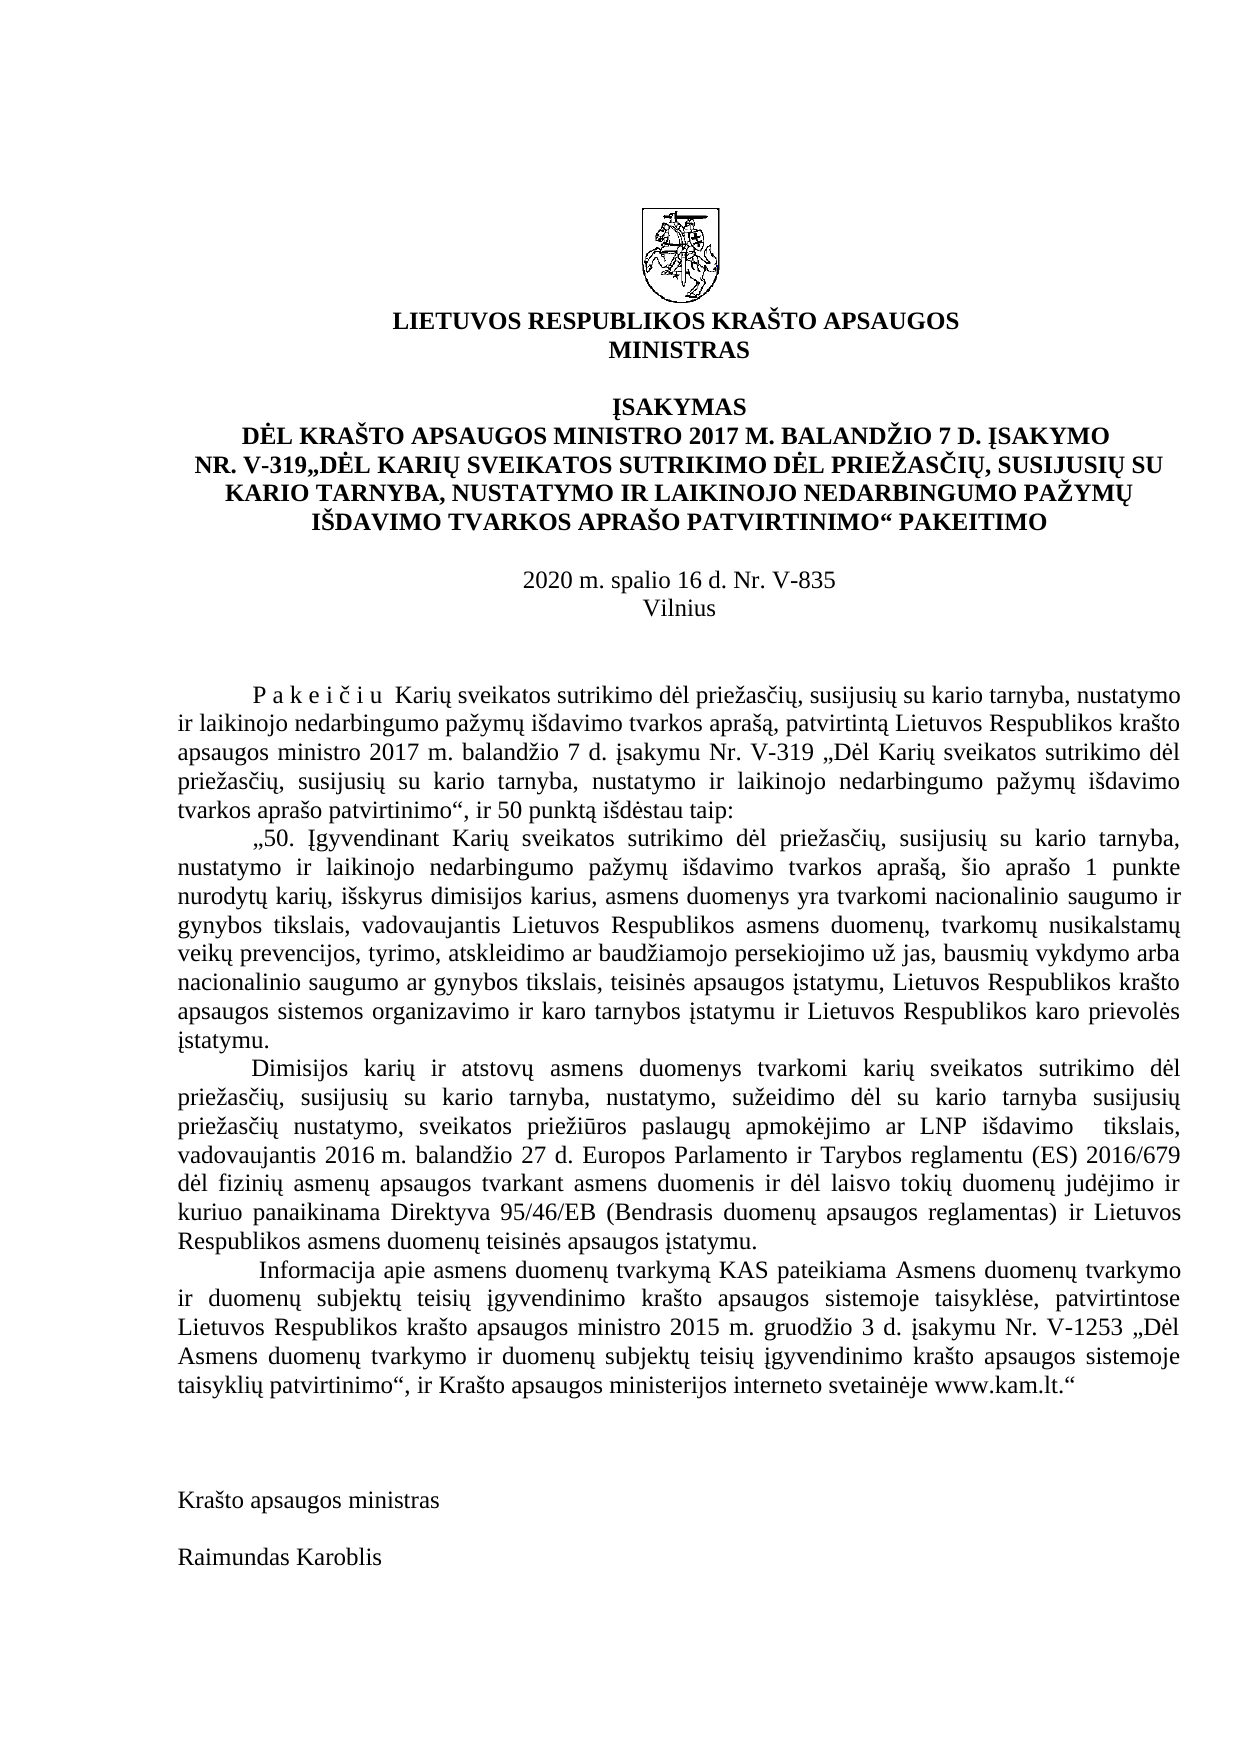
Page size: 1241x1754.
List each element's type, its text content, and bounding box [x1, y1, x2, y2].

text MINISTRAS [177, 335, 1181, 363]
text DĖL krašto apsaugos ministro 2017 m. BALANDŽIO 7 d. įsakymo nr. v-319„DĖL KARIŲ SVEIKATOS SUTRIKIMO DĖL PRIEŽASČIŲ, SUSIJUSIŲ SU KARIO TARNYBA, NUSTATYMO IR LAIKINOJO NEDARBINGUMO PAŽYMŲ IŠDAVIMO TVARKOS APRAŠO PATVIRTINIMO“ PAKEITIMO [177, 421, 1181, 536]
text Vilnius [177, 593, 1181, 622]
text P a k e i č i u Karių sveikatos sutrikimo dėl priežasčių, susijusių su kario tarnyba, nustatymo ir laikinojo nedarbingumo pažymų išdavimo tvarkos aprašą, patvirtintą Lietuvos Respublikos krašto apsaugos ministro 2017 m. balandžio 7 d. įsakymu Nr. V-319 „Dėl Karių sveikatos sutrikimo dėl priežasčių, susijusių su kario tarnyba, nustatymo ir laikinojo nedarbingumo pažymų išdavimo tvarkos aprašo patvirtinimo“, ir 50 punktą išdėstau taip: [177, 680, 1181, 823]
text 2020 m. spalio 16 d. Nr. V-835 [177, 565, 1181, 593]
text „50. Įgyvendinant Karių sveikatos sutrikimo dėl priežasčių, susijusių su kario tarnyba, nustatymo ir laikinojo nedarbingumo pažymų išdavimo tvarkos aprašą, šio aprašo 1 punkte nurodytų karių, išskyrus dimisijos karius, asmens duomenys yra tvarkomi nacionalinio saugumo ir gynybos tikslais, vadovaujantis Lietuvos Respublikos asmens duomenų, tvarkomų nusikalstamų veikų prevencijos, tyrimo, atskleidimo ar baudžiamojo persekiojimo už jas, bausmių vykdymo arba nacionalinio saugumo ar gynybos tikslais, teisinės apsaugos įstatymu, Lietuvos Respublikos krašto apsaugos sistemos organizavimo ir karo tarnybos įstatymu ir Lietuvos Respublikos karo prievolės įstatymu. [177, 823, 1181, 1053]
text Dimisijos karių ir atstovų asmens duomenys tvarkomi karių sveikatos sutrikimo dėl priežasčių, susijusių su kario tarnyba, nustatymo, sužeidimo dėl su kario tarnyba susijusių priežasčių nustatymo, sveikatos priežiūros paslaugų apmokėjimo ar LNP išdavimo tikslais, vadovaujantis 2016 m. balandžio 27 d. Europos Parlamento ir Tarybos reglamentu (ES) 2016/679 dėl fizinių asmenų apsaugos tvarkant asmens duomenis ir dėl laisvo tokių duomenų judėjimo ir kuriuo panaikinama Direktyva 95/46/EB (Bendrasis duomenų apsaugos reglamentas) ir Lietuvos Respublikos asmens duomenų teisinės apsaugos įstatymu. [177, 1053, 1181, 1255]
text Informacija apie asmens duomenų tvarkymą KAS pateikiama Asmens duomenų tvarkymo ir duomenų subjektų teisių įgyvendinimo krašto apsaugos sistemoje taisyklėse, patvirtintose Lietuvos Respublikos krašto apsaugos ministro 2015 m. gruodžio 3 d. įsakymu Nr. V-1253 „Dėl Asmens duomenų tvarkymo ir duomenų subjektų teisių įgyvendinimo krašto apsaugos sistemoje taisyklių patvirtinimo“, ir Krašto apsaugos ministerijos interneto svetainėje www.kam.lt.“ [177, 1255, 1181, 1398]
text LIETUVOS RESPUBLIKOS KRAŠTO APSAUGOS [177, 306, 1181, 335]
text Krašto apsaugos ministras Raimundas Karoblis [177, 1485, 1181, 1571]
text ĮSAKYMAS [177, 392, 1181, 421]
